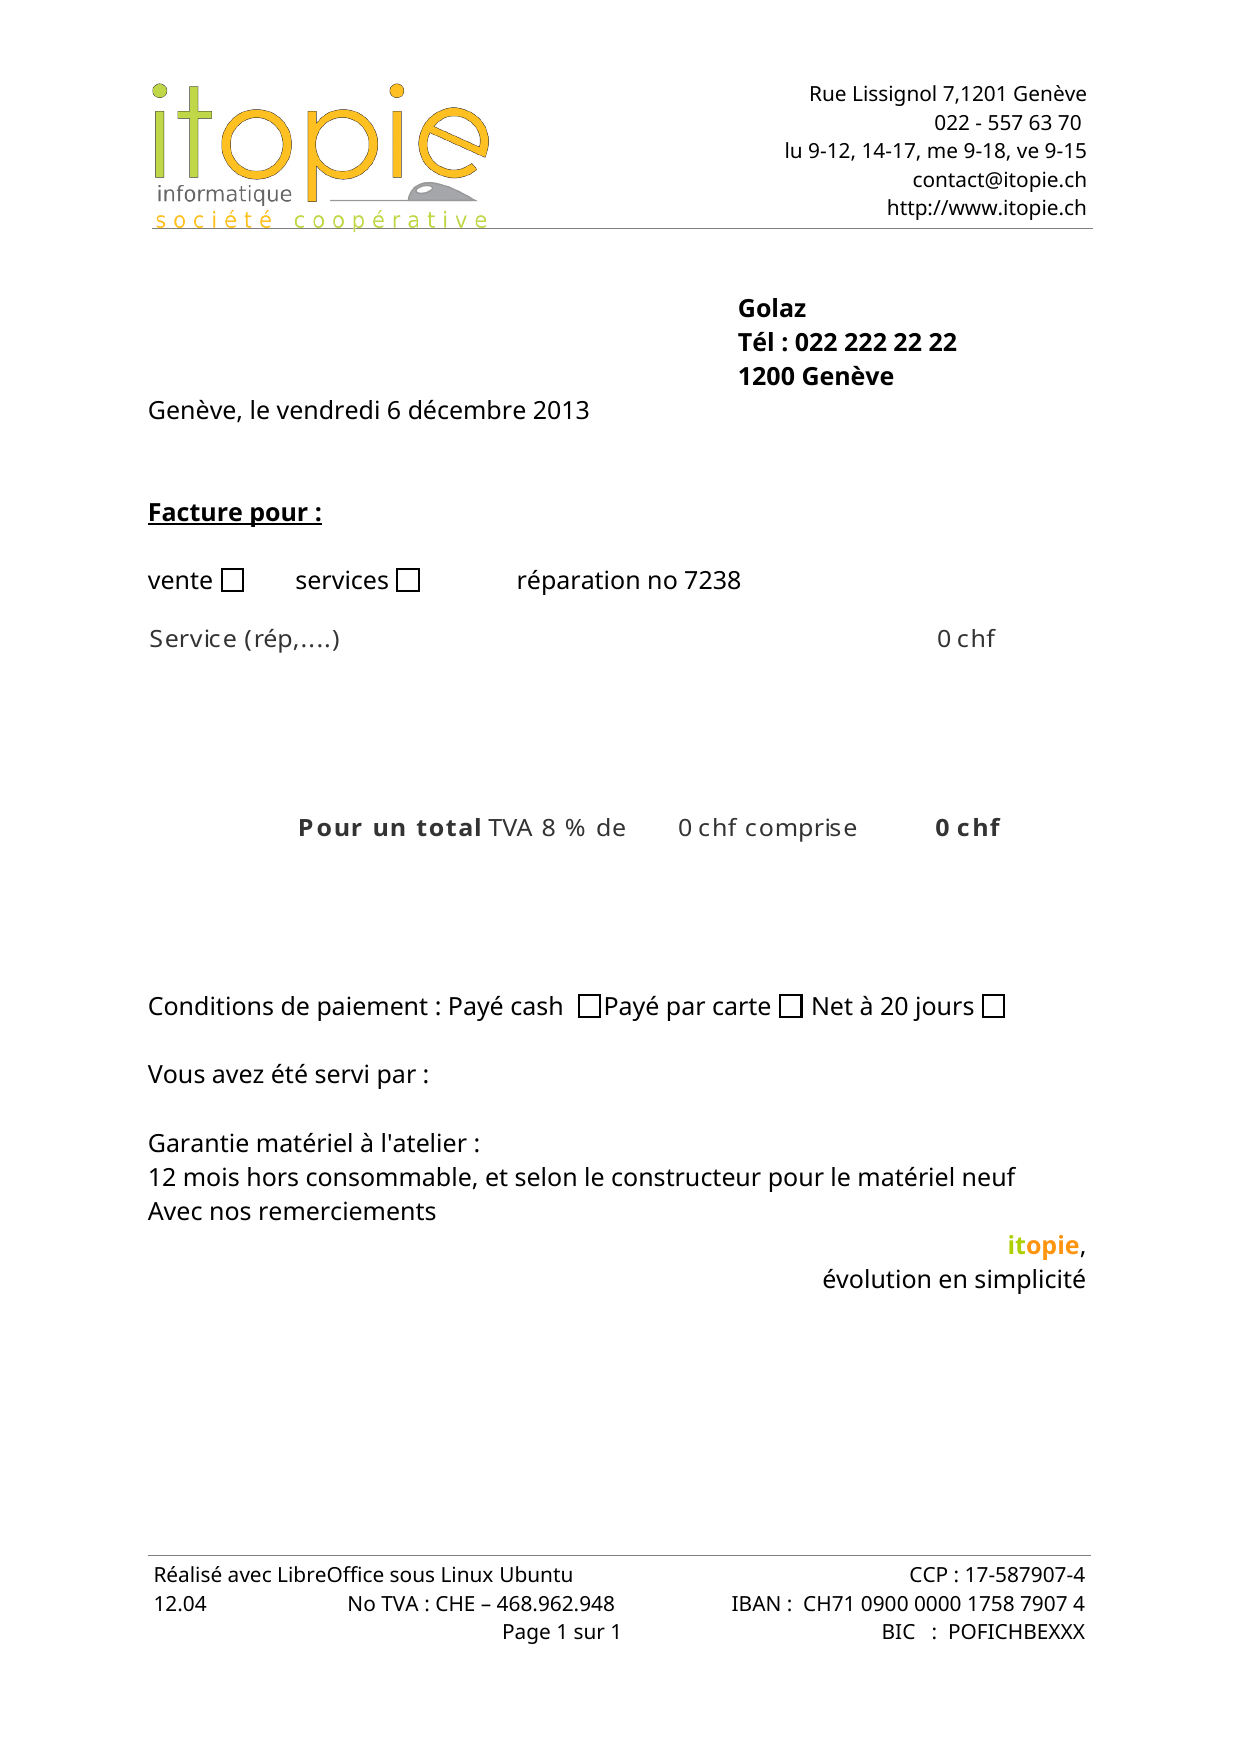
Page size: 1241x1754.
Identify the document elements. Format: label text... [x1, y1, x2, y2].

text Conditions de paiement : Payé cash Payé par carte Net à 20 jours [148, 989, 1093, 1023]
text 12 mois hors consommable, et selon le constructeur pour le matériel neuf [148, 1159, 1093, 1193]
text itopie, [148, 1227, 1093, 1262]
text vente services réparation no 7238 [148, 563, 1093, 597]
text Avec nos remerciements [148, 1193, 1093, 1227]
picture [138, 72, 500, 244]
text évolution en simplicité [148, 1262, 1093, 1296]
text Garantie matériel à l'atelier : [148, 1125, 1093, 1159]
text Genève, le vendredi 6 décembre 2013 [148, 392, 1093, 427]
text Tél : 022 222 22 22 [148, 324, 1093, 358]
text 1200 Genève [148, 358, 1093, 392]
text Golaz [148, 290, 1093, 324]
text Vous avez été servi par : [148, 1057, 1093, 1091]
text Facture pour : [148, 495, 1093, 529]
